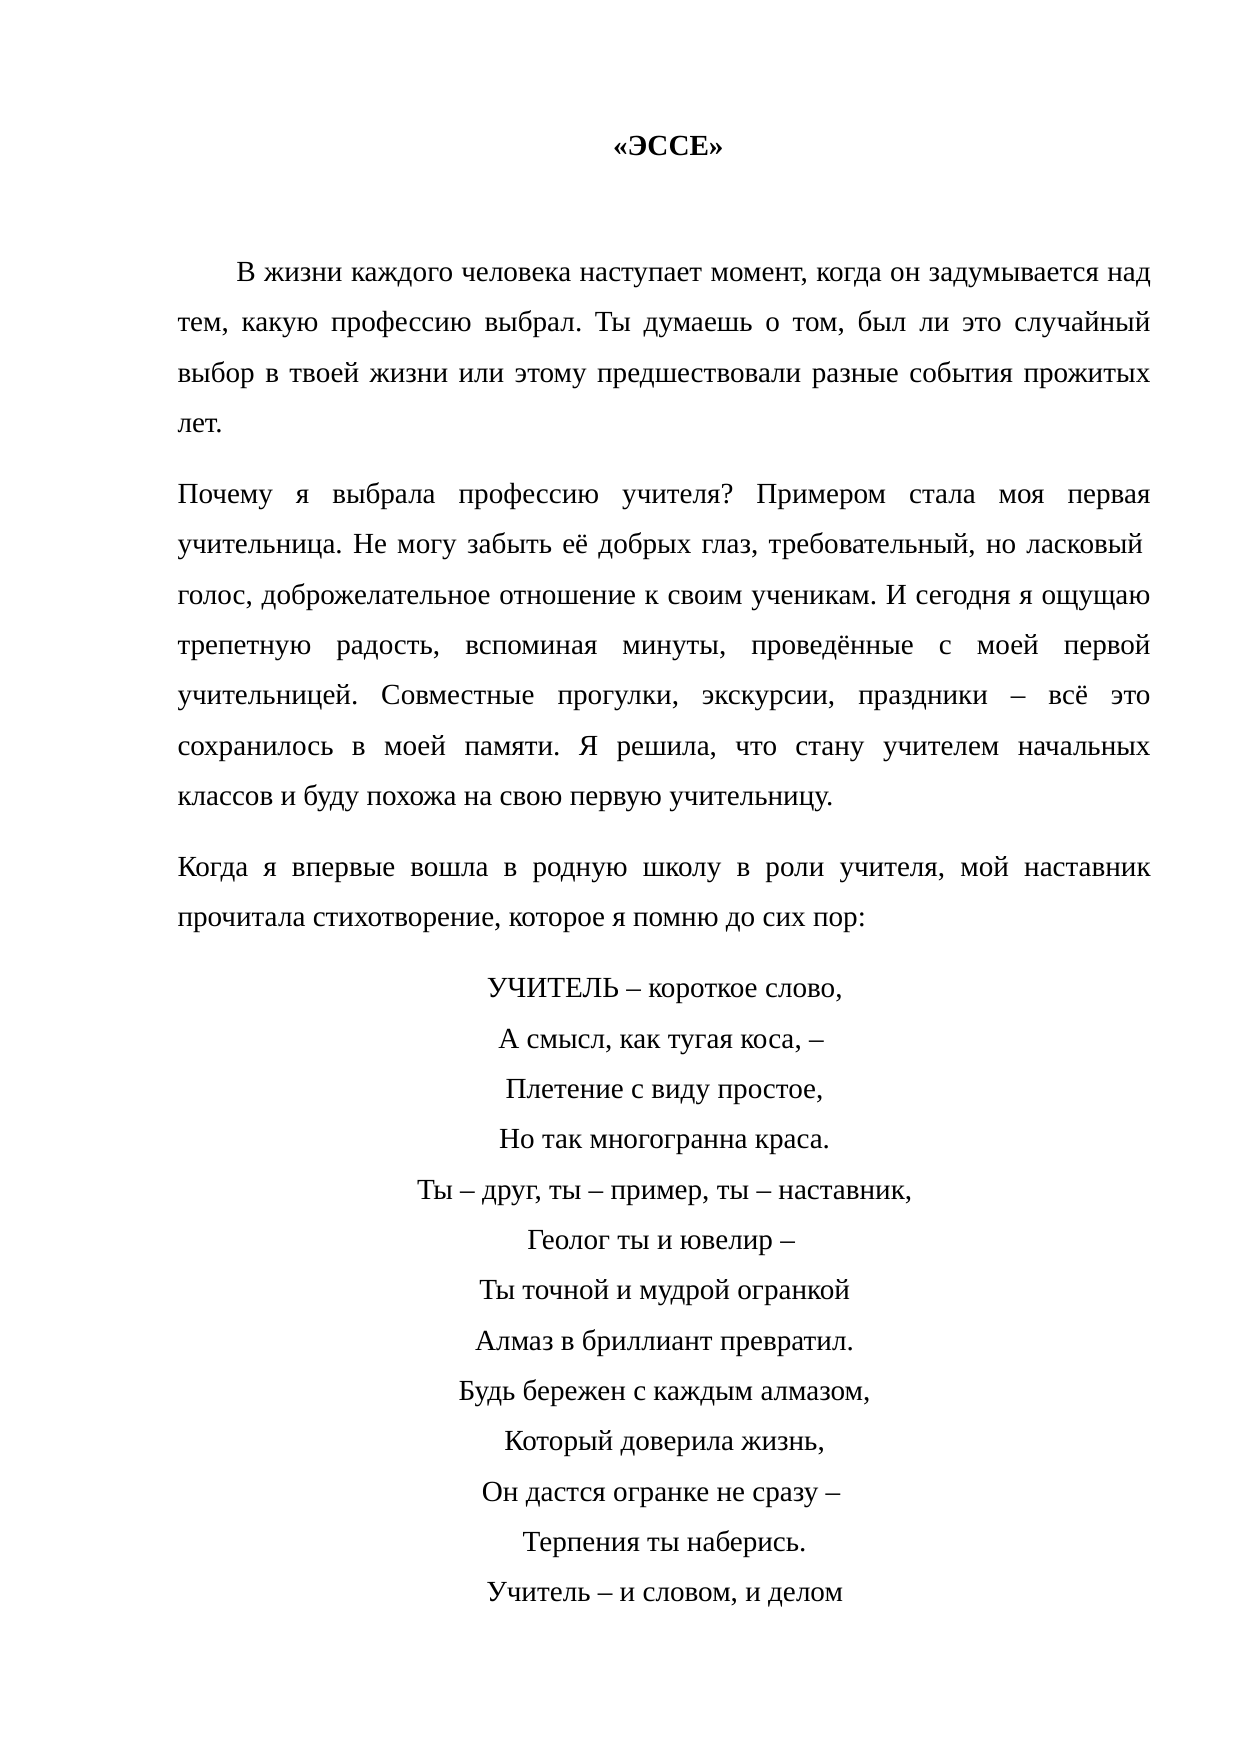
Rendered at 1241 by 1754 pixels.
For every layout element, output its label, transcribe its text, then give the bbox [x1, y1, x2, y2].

text Когда я впервые вошла в родную школу в роли учителя, мой наставник прочитала стихотворение, которое я помню до сих пор: [177, 849, 1152, 933]
text В жизни каждого человека наступает момент, когда он задумывается над тем, какую профессию выбрал. Ты думаешь о том, был ли это случайный выбор в твоей жизни или этому предшествовали разные события прожитых лет. [177, 254, 1152, 438]
text Почему я выбрала профессию учителя? Примером стала моя первая учительница. Не могу забыть её добрых глаз, требовательный, но ласковый голос, доброжелательное отношение к своим ученикам. И сегодня я ощущаю трепетную радость, вспоминая минуты, проведённые с моей первой учительницей. Совместные прогулки, экскурсии, праздники – всё это сохранилось в моей памяти. Я решила, что стану учителем начальных классов и буду похожа на свою первую учительницу. [177, 476, 1152, 812]
text УЧИТЕЛЬ – короткое слово, А смысл, как тугая коса, – Плетение с виду простое, Но так многогранна краса. Ты – друг, ты – пример, ты – наставник, Геолог ты и ювелир – Ты точной и мудрой огранкой Алмаз в бриллиант превратил. Будь бережен с каждым алмазом, Который доверила жизнь, Он дастся огранке не сразу – Терпения ты наберись. Учитель – и словом, и делом [177, 971, 1152, 1608]
text «ЭССЕ» [177, 128, 1152, 162]
